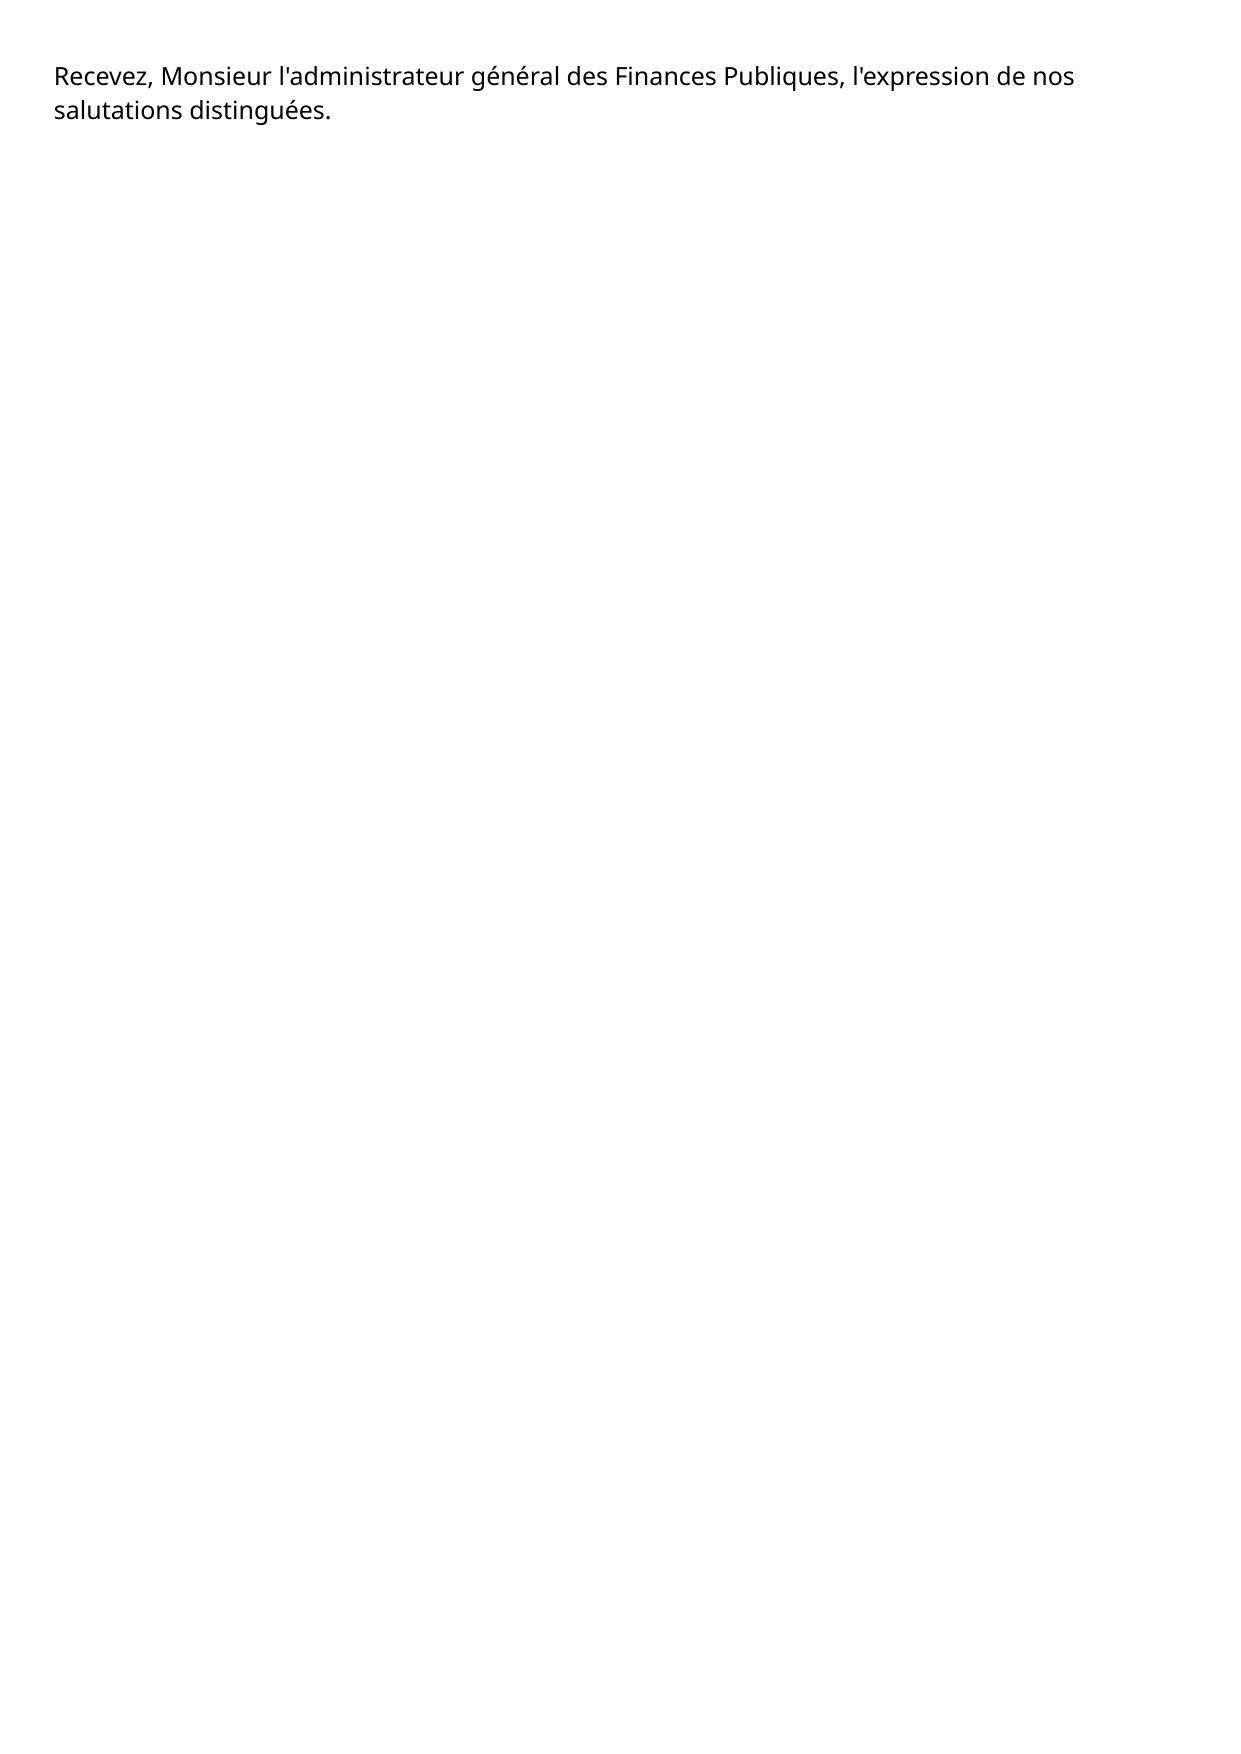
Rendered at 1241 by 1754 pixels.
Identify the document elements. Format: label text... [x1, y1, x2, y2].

text Recevez, Monsieur l'administrateur général des Finances Publiques, l'expression de nos salutations distinguées. [54, 58, 1182, 127]
